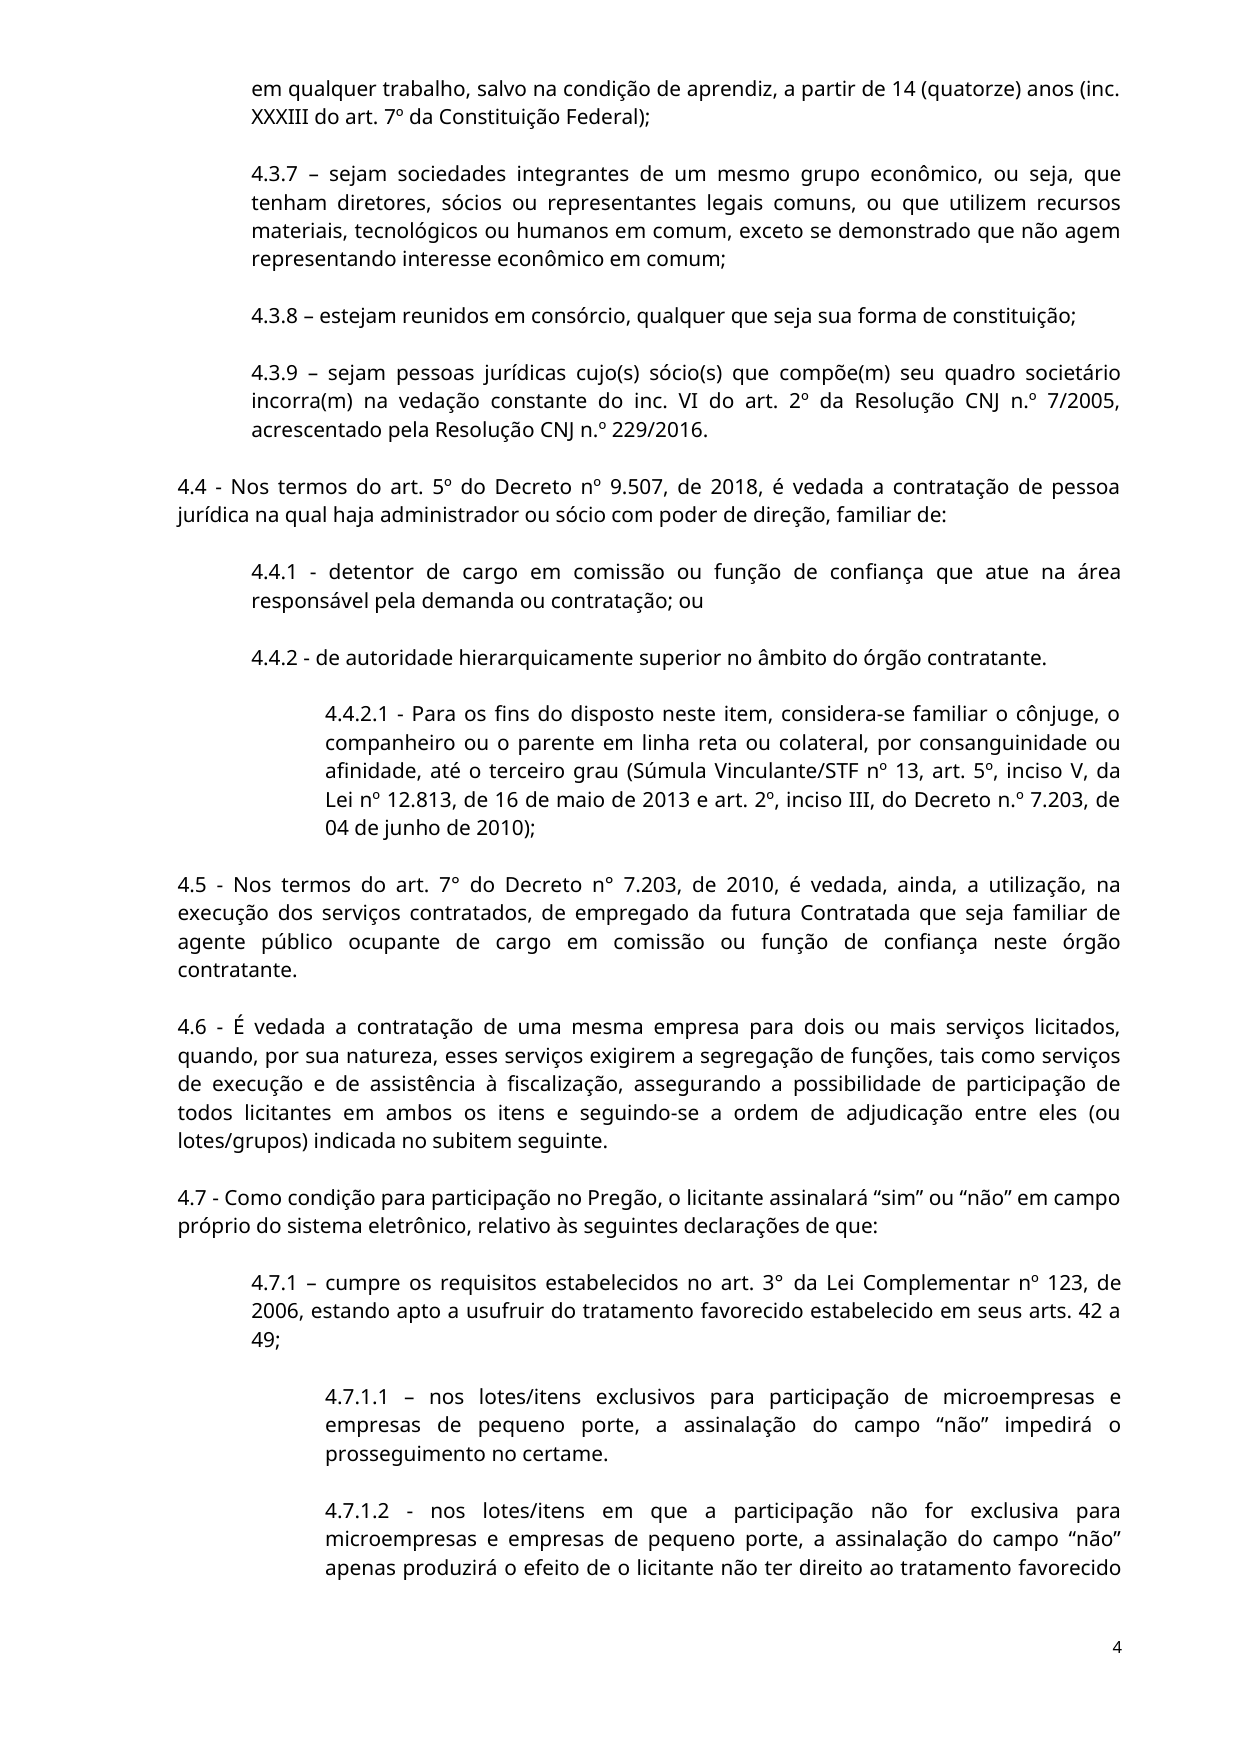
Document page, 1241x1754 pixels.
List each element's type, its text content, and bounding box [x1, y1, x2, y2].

text 4.6 - É vedada a contratação de uma mesma empresa para dois ou mais serviços licitados, quando, por sua natureza, esses serviços exigirem a segregação de funções, tais como serviços de execução e de assistência à fiscalização, assegurando a possibilidade de participação de todos licitantes em ambos os itens e seguindo-se a ordem de adjudicação entre eles (ou lotes/grupos) indicada no subitem seguinte. [177, 1012, 1122, 1154]
text 4.4.1 - detentor de cargo em comissão ou função de confiança que atue na área responsável pela demanda ou contratação; ou [251, 557, 1122, 614]
text 4.7 - Como condição para participação no Pregão, o licitante assinalará “sim” ou “não” em campo próprio do sistema eletrônico, relativo às seguintes declarações de que: [177, 1183, 1122, 1240]
text 4.4.2.1 - Para os fins do disposto neste item, considera-se familiar o cônjuge, o companheiro ou o parente em linha reta ou colateral, por consanguinidade ou afinidade, até o terceiro grau (Súmula Vinculante/STF nº 13, art. 5º, inciso V, da Lei nº 12.813, de 16 de maio de 2013 e art. 2º, inciso III, do Decreto n.º 7.203, de 04 de junho de 2010); [325, 699, 1122, 842]
text 4.3.9 – sejam pessoas jurídicas cujo(s) sócio(s) que compõe(m) seu quadro societário incorra(m) na vedação constante do inc. VI do art. 2º da Resolução CNJ n.º 7/2005, acrescentado pela Resolução CNJ n.º 229/2016. [251, 358, 1122, 443]
text 4.5 - Nos termos do art. 7° do Decreto n° 7.203, de 2010, é vedada, ainda, a utilização, na execução dos serviços contratados, de empregado da futura Contratada que seja familiar de agente público ocupante de cargo em comissão ou função de confiança neste órgão contratante. [177, 870, 1122, 984]
text 4.3.7 – sejam sociedades integrantes de um mesmo grupo econômico, ou seja, que tenham diretores, sócios ou representantes legais comuns, ou que utilizem recursos materiais, tecnológicos ou humanos em comum, exceto se demonstrado que não agem representando interesse econômico em comum; [251, 159, 1122, 273]
text 4.7.1.1 – nos lotes/itens exclusivos para participação de microempresas e empresas de pequeno porte, a assinalação do campo “não” impedirá o prosseguimento no certame. [325, 1382, 1122, 1467]
text em qualquer trabalho, salvo na condição de aprendiz, a partir de 14 (quatorze) anos (inc. XXXIII do art. 7º da Constituição Federal); [251, 74, 1122, 131]
text 4.4 - Nos termos do art. 5º do Decreto nº 9.507, de 2018, é vedada a contratação de pessoa jurídica na qual haja administrador ou sócio com poder de direção, familiar de: [177, 472, 1122, 529]
text 4.4.2 - de autoridade hierarquicamente superior no âmbito do órgão contratante. [251, 643, 1122, 671]
text 4.7.1 – cumpre os requisitos estabelecidos no art. 3° da Lei Complementar nº 123, de 2006, estando apto a usufruir do tratamento favorecido estabelecido em seus arts. 42 a 49; [251, 1268, 1122, 1353]
text 4.7.1.2 - nos lotes/itens em que a participação não for exclusiva para microempresas e empresas de pequeno porte, a assinalação do campo “não” apenas produzirá o efeito de o licitante não ter direito ao tratamento favorecido [325, 1496, 1122, 1581]
text 4.3.8 – estejam reunidos em consórcio, qualquer que seja sua forma de constituição; [251, 301, 1122, 330]
